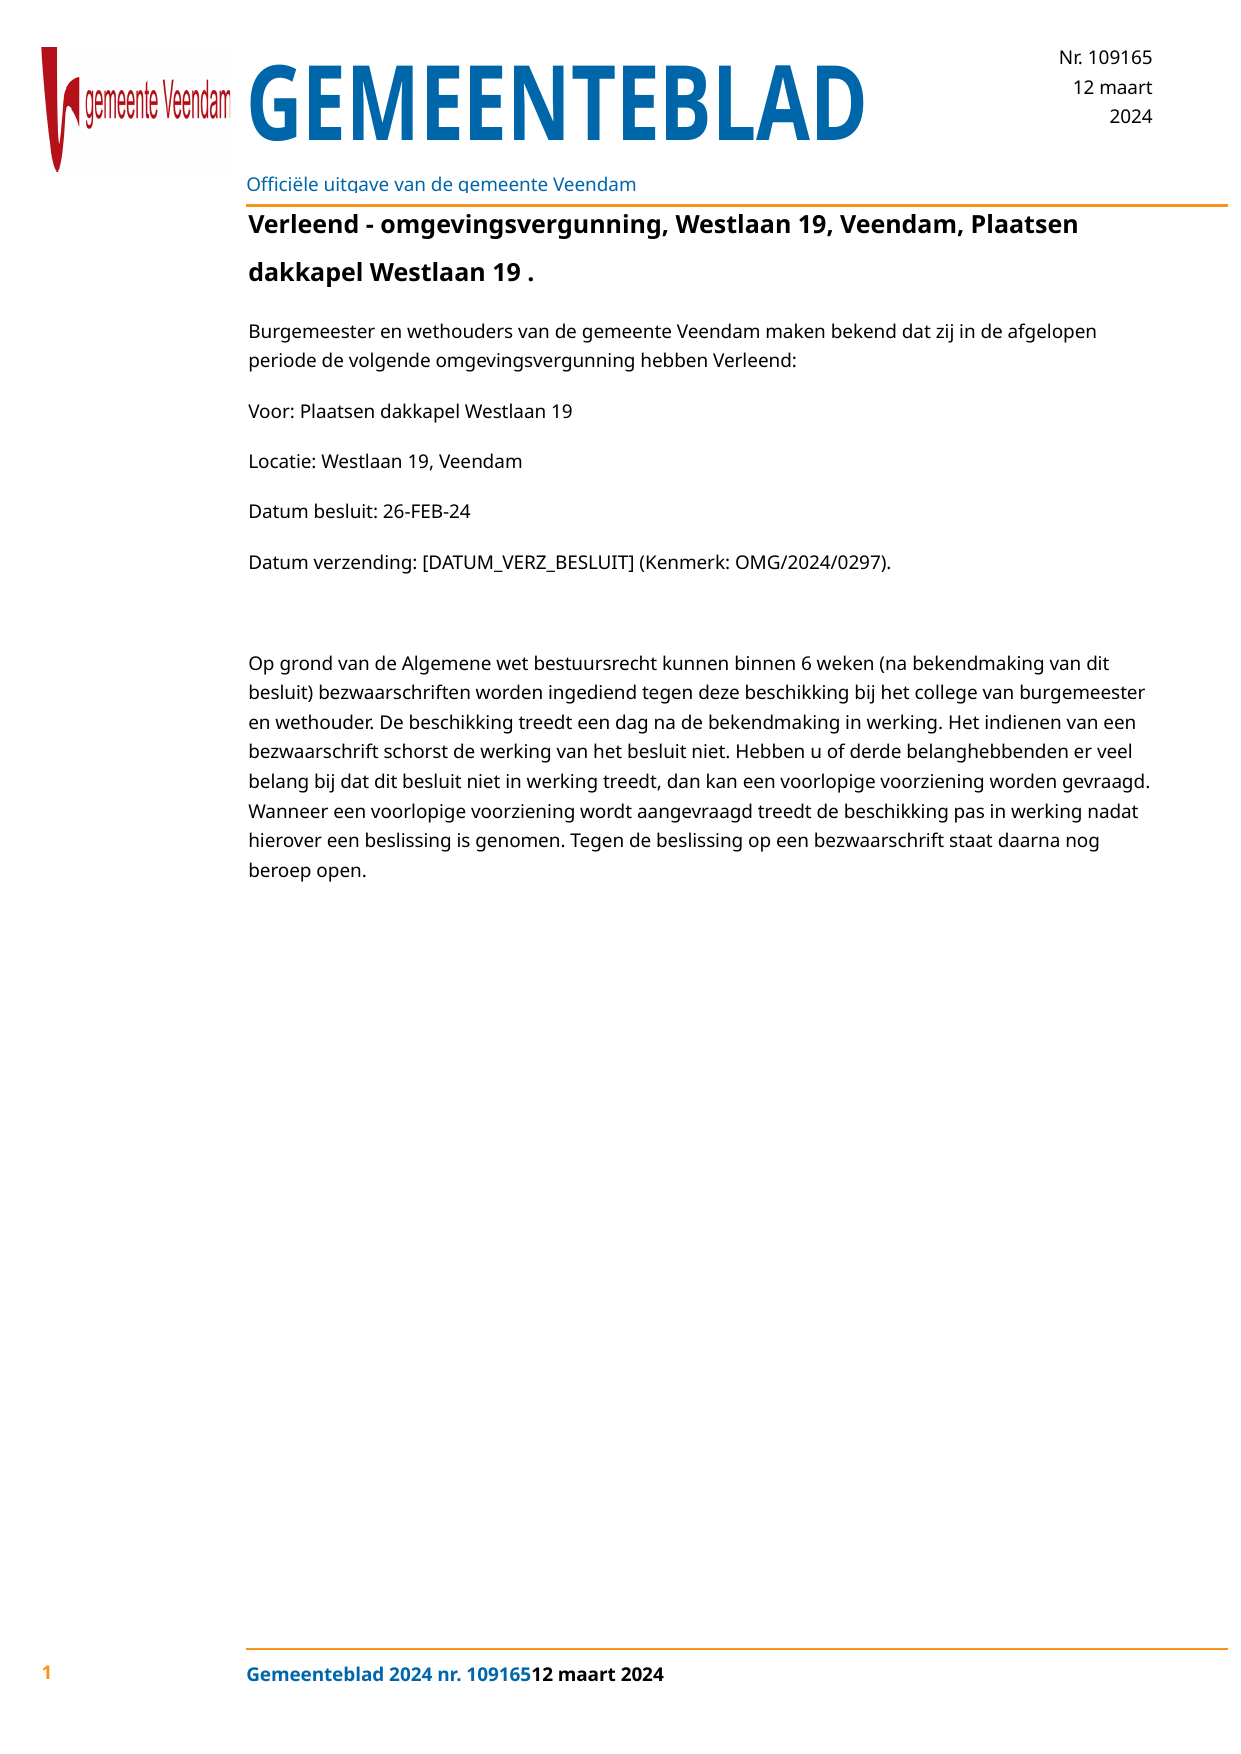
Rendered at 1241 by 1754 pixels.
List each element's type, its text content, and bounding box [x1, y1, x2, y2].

text Voor: Plaatsen dakkapel Westlaan 19 [248, 398, 1152, 424]
text Datum besluit: 26-FEB-24 [248, 499, 1152, 524]
text Verleend - omgevingsvergunning, Westlaan 19, Veendam, Plaatsen dakkapel Westlaan 19 . [248, 207, 1152, 288]
picture [41, 47, 231, 172]
text Datum verzending: [DATUM_VERZ_BESLUIT] (Kenmerk: OMG/2024/0297). [248, 549, 1152, 575]
text Locatie: Westlaan 19, Veendam [248, 448, 1152, 474]
text Op grond van de Algemene wet bestuursrecht kunnen binnen 6 weken (na bekendmaking van dit besluit) bezwaarschriften worden ingediend tegen deze beschikking bij het college van burgemeester en wethouder. De beschikking treedt een dag na de bekendmaking in werking. Het indienen van een bezwaarschrift schorst de werking van het besluit niet. Hebben u of derde belanghebbenden er veel belang bij dat dit besluit niet in werking treedt, dan kan een voorlopige voorziening worden gevraagd. Wanneer een voorlopige voorziening wordt aangevraagd treedt de beschikking pas in werking nadat hierover een beslissing is genomen. Tegen de beslissing op een bezwaarschrift staat daarna nog beroep open. [248, 650, 1152, 883]
text Burgemeester en wethouders van de gemeente Veendam maken bekend dat zij in de afgelopen periode de volgende omgevingsvergunning hebben Verleend: [248, 318, 1152, 373]
